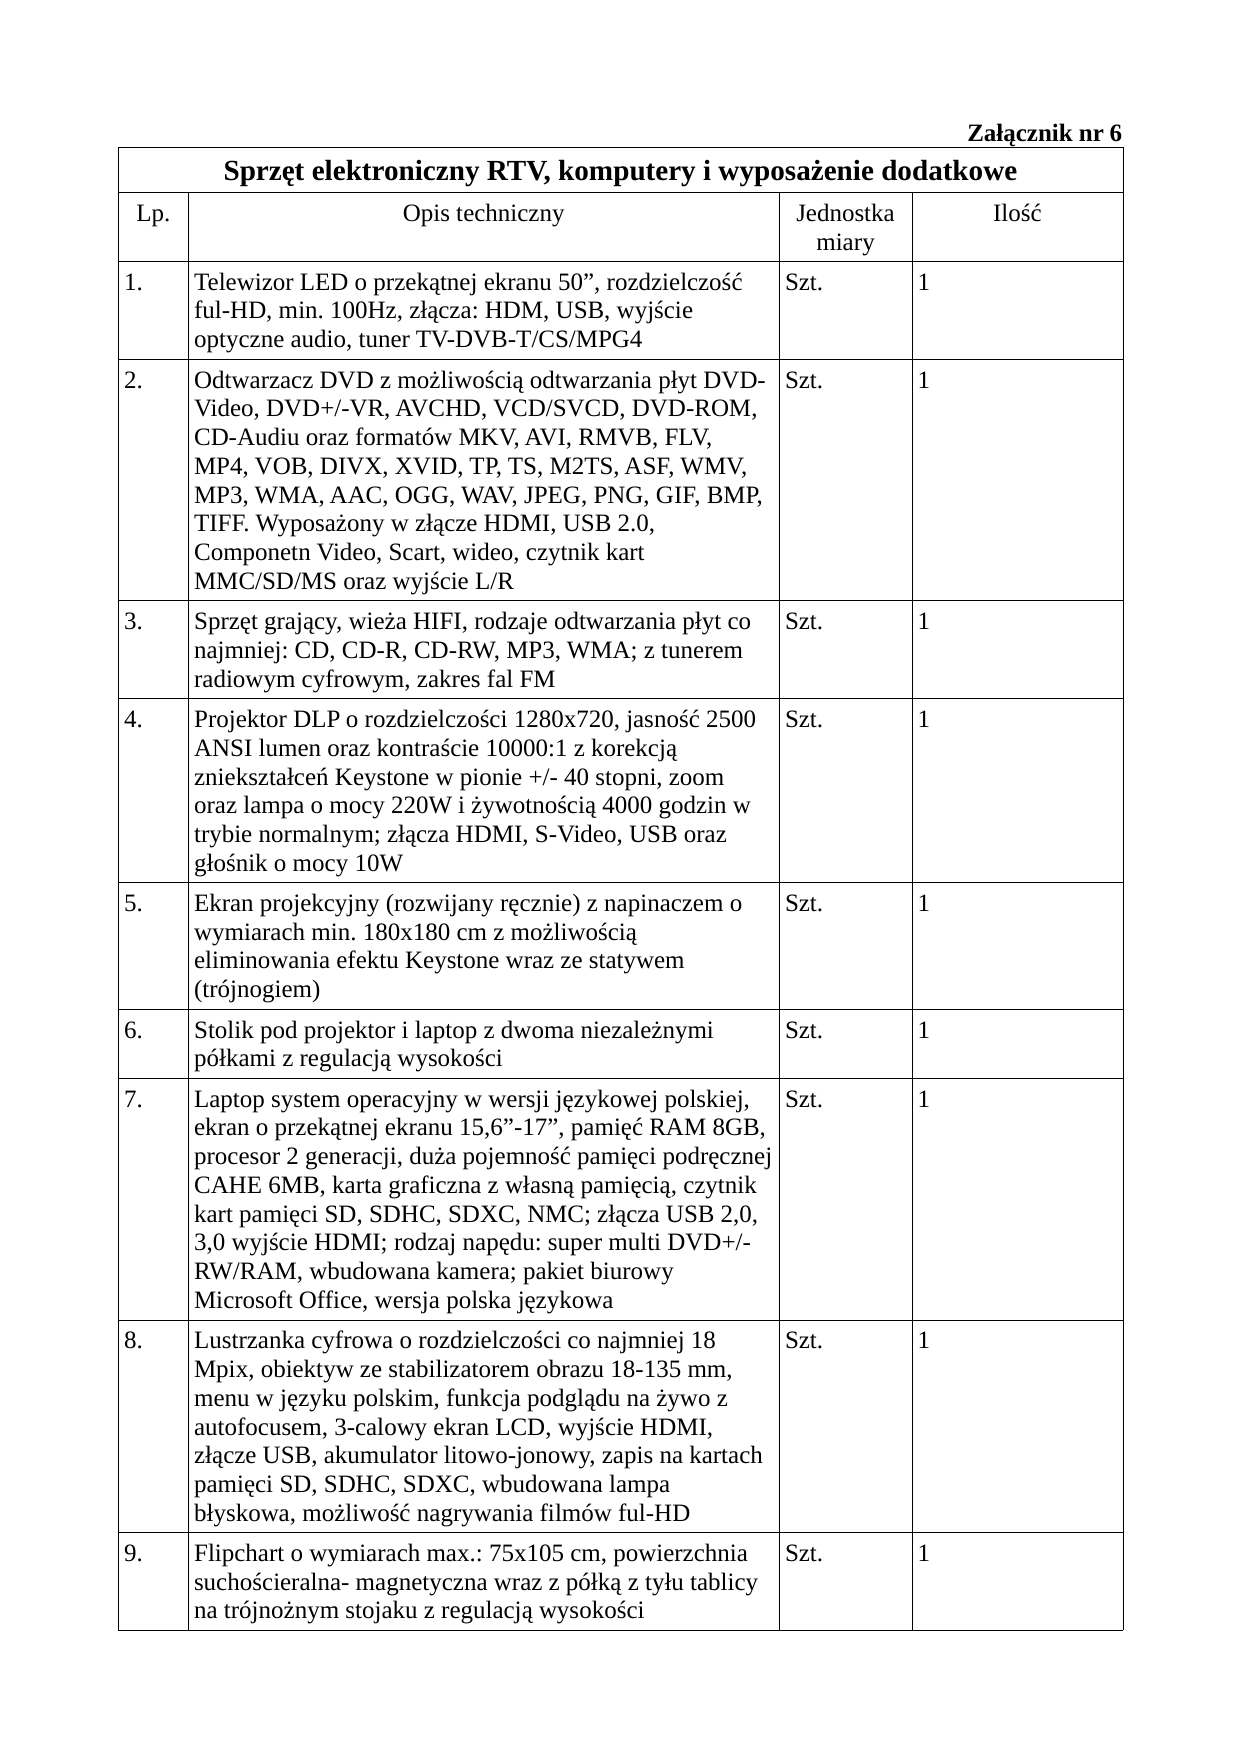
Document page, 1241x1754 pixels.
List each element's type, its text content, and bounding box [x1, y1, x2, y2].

table_cell Stolik pod projektor i laptop z dwoma niezależnymi półkami z regulacją wysokości [189, 1010, 779, 1078]
table_cell Szt. [780, 360, 912, 600]
table_cell Jednostka miary [780, 193, 912, 261]
table_cell Szt. [780, 1321, 912, 1532]
table_cell Szt. [780, 883, 912, 1009]
table_cell Lustrzanka cyfrowa o rozdzielczości co najmniej 18 Mpix, obiektyw ze stabilizatorem obrazu 18-135 mm, menu w języku polskim, funkcja podglądu na żywo z autofocusem, 3-calowy ekran LCD, wyjście HDMI, złącze USB, akumulator litowo-jonowy, zapis na kartach pamięci SD, SDHC, SDXC, wbudowana lampa błyskowa, możliwość nagrywania filmów ful-HD [189, 1321, 779, 1532]
table_cell 1 [913, 262, 1123, 359]
table_cell Lp. [119, 193, 188, 261]
table_cell Szt. [780, 1079, 912, 1319]
table_cell 3. [119, 601, 188, 698]
table_cell 2. [119, 360, 188, 600]
table_cell 8. [119, 1321, 188, 1532]
table_cell 1. [119, 262, 188, 359]
table_cell 7. [119, 1079, 188, 1319]
table_cell 4. [119, 699, 188, 882]
table_cell Szt. [780, 1010, 912, 1078]
table_cell Ilość [913, 193, 1123, 261]
table_cell Telewizor LED o przekątnej ekranu 50”, rozdzielczość ful-HD, min. 100Hz, złącza: HDM, USB, wyjście optyczne audio, tuner TV-DVB-T/CS/MPG4 [189, 262, 779, 359]
table_cell Flipchart o wymiarach max.: 75x105 cm, powierzchnia suchościeralna- magnetyczna wraz z półką z tyłu tablicy na trójnożnym stojaku z regulacją wysokości [189, 1533, 779, 1630]
text Załącznik nr 6 [118, 118, 1122, 147]
table_cell 1 [913, 1079, 1123, 1319]
table_cell 1 [913, 601, 1123, 698]
table_header Sprzęt elektroniczny RTV, komputery i wyposażenie dodatkowe [119, 148, 1123, 192]
table_cell Odtwarzacz DVD z możliwością odtwarzania płyt DVD-Video, DVD+/-VR, AVCHD, VCD/SVCD, DVD-ROM, CD-Audiu oraz formatów MKV, AVI, RMVB, FLV, MP4, VOB, DIVX, XVID, TP, TS, M2TS, ASF, WMV, MP3, WMA, AAC, OGG, WAV, JPEG, PNG, GIF, BMP, TIFF. Wyposażony w złącze HDMI, USB 2.0, Componetn Video, Scart, wideo, czytnik kart MMC/SD/MS oraz wyjście L/R [189, 360, 779, 600]
table_cell 1 [913, 883, 1123, 1009]
table_cell Sprzęt grający, wieża HIFI, rodzaje odtwarzania płyt co najmniej: CD, CD-R, CD-RW, MP3, WMA; z tunerem radiowym cyfrowym, zakres fal FM [189, 601, 779, 698]
table_cell Szt. [780, 601, 912, 698]
table_cell 1 [913, 1321, 1123, 1532]
table_cell Szt. [780, 699, 912, 882]
table_cell 1 [913, 1533, 1123, 1630]
table_cell 1 [913, 699, 1123, 882]
table_cell 1 [913, 360, 1123, 600]
table_cell 9. [119, 1533, 188, 1630]
table_cell Projektor DLP o rozdzielczości 1280x720, jasność 2500 ANSI lumen oraz kontraście 10000:1 z korekcją zniekształceń Keystone w pionie +/- 40 stopni, zoom oraz lampa o mocy 220W i żywotnością 4000 godzin w trybie normalnym; złącza HDMI, S-Video, USB oraz głośnik o mocy 10W [189, 699, 779, 882]
table_cell Szt. [780, 262, 912, 359]
table_cell 5. [119, 883, 188, 1009]
table_cell Opis techniczny [189, 193, 779, 261]
table_cell 6. [119, 1010, 188, 1078]
table_cell Ekran projekcyjny (rozwijany ręcznie) z napinaczem o wymiarach min. 180x180 cm z możliwością eliminowania efektu Keystone wraz ze statywem (trójnogiem) [189, 883, 779, 1009]
table_cell 1 [913, 1010, 1123, 1078]
table_cell Laptop system operacyjny w wersji językowej polskiej, ekran o przekątnej ekranu 15,6”-17”, pamięć RAM 8GB, procesor 2 generacji, duża pojemność pamięci podręcznej CAHE 6MB, karta graficzna z własną pamięcią, czytnik kart pamięci SD, SDHC, SDXC, NMC; złącza USB 2,0, 3,0 wyjście HDMI; rodzaj napędu: super multi DVD+/-RW/RAM, wbudowana kamera; pakiet biurowy Microsoft Office, wersja polska językowa [189, 1079, 779, 1319]
table_cell Szt. [780, 1533, 912, 1630]
